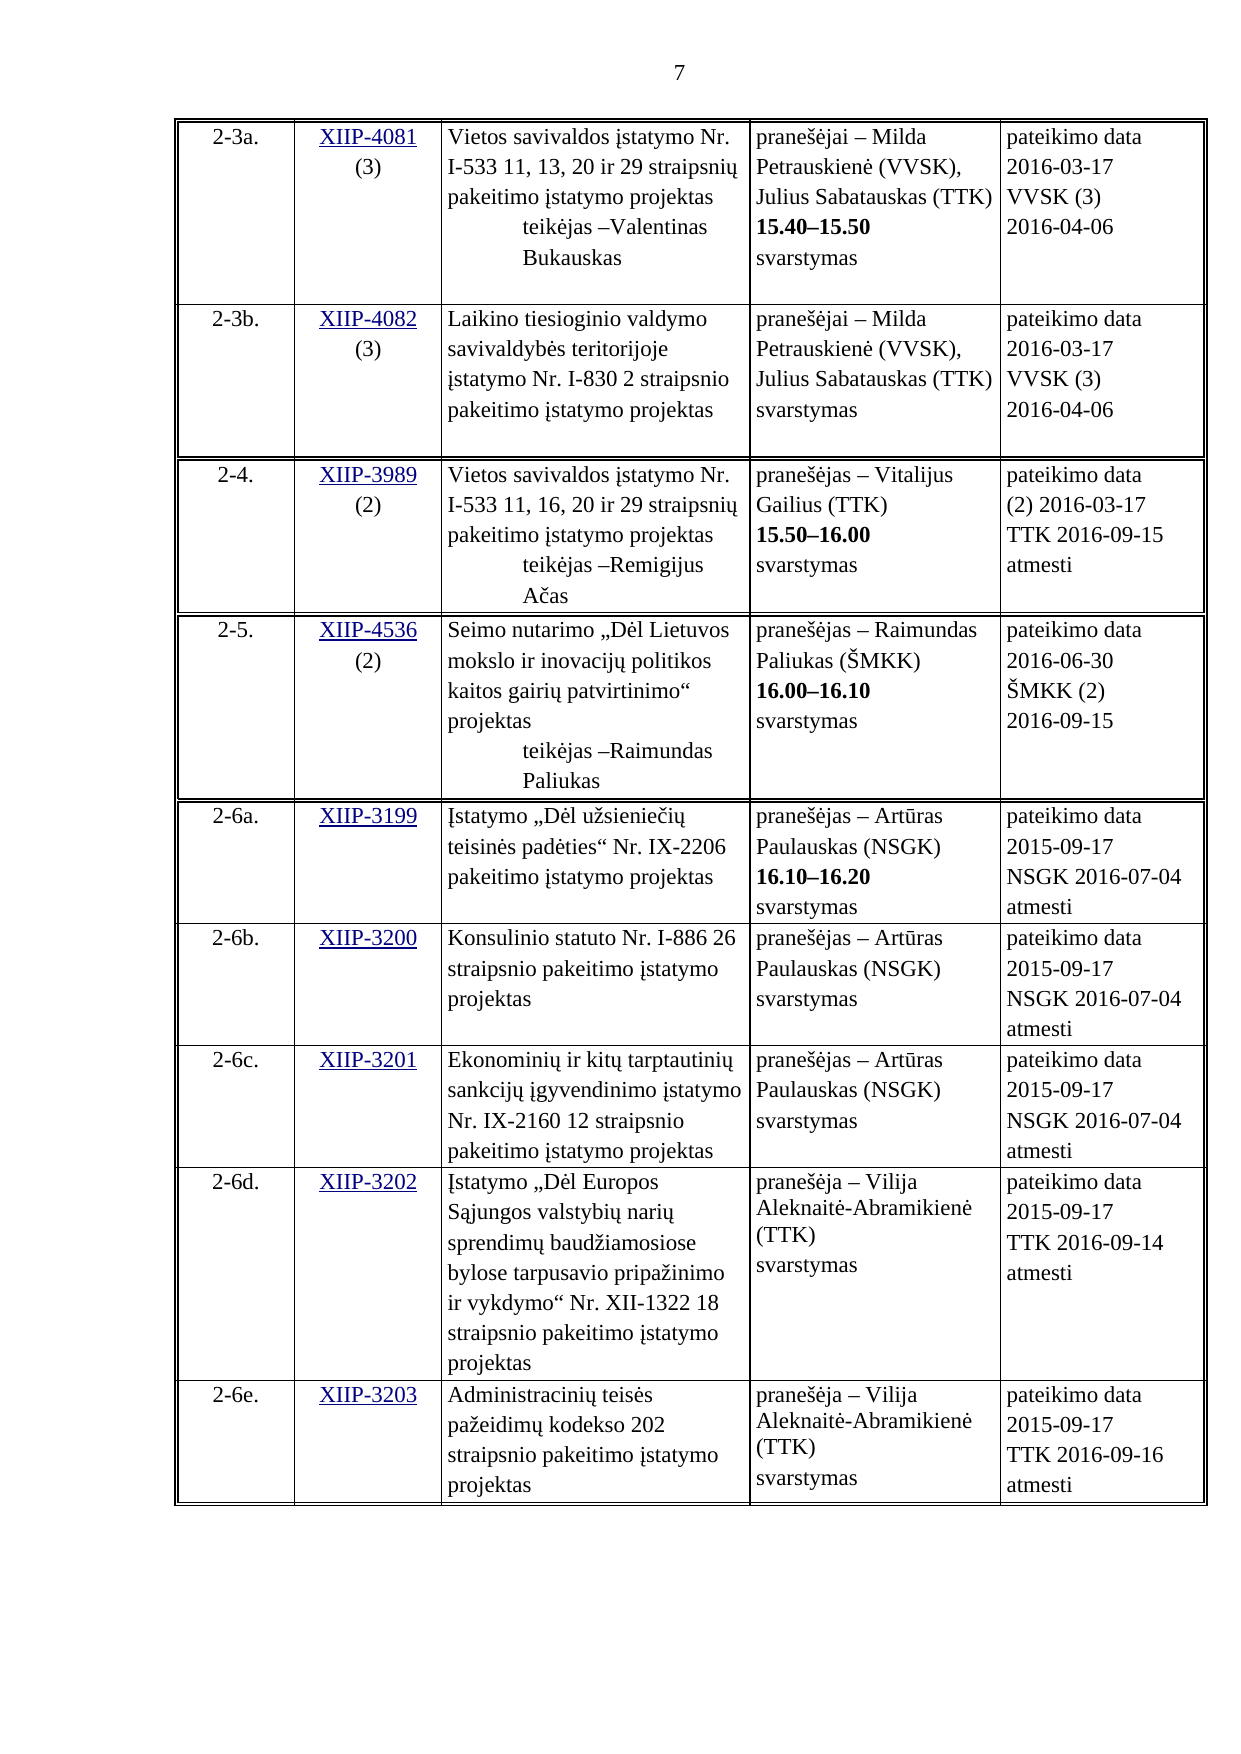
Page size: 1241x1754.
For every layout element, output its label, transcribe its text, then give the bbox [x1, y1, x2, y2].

table_cell pateikimo data 2015-09-17 NSGK 2016-07-04 atmesti [1001, 924, 1203, 1045]
table_cell XIIP-3989 (2) [295, 461, 441, 612]
table_cell pranešėjas – Artūras Paulauskas (NSGK) svarstymas [751, 924, 1000, 1045]
table_cell pateikimo data 2015-09-17 TTK 2016-09-14 atmesti [1001, 1168, 1203, 1379]
table_cell pateikimo data 2015-09-17 NSGK 2016-07-04 atmesti [1001, 803, 1203, 923]
table_cell [1208, 456, 1240, 612]
table_cell pateikimo data 2016-03-17 VVSK (3) 2016-04-06 [1001, 123, 1203, 304]
table_cell 2-6b. [179, 924, 294, 1045]
table_cell 2-3b. [179, 305, 294, 456]
table_cell pranešėjai – Milda Petrauskienė (VVSK), Julius Sabatauskas (TTK) svarstymas [751, 305, 1000, 456]
table_cell [1208, 304, 1240, 456]
table_cell XIIP-3199 [295, 803, 441, 923]
table_cell Administracinių teisės pažeidimų kodekso 202 straipsnio pakeitimo įstatymo projektas [442, 1381, 749, 1501]
table_cell pranešėja – Vilija Aleknaitė-Abramikienė (TTK) svarstymas [751, 1381, 1000, 1501]
table_cell pranešėjai – Milda Petrauskienė (VVSK), Julius Sabatauskas (TTK) 15.40–15.50 svarstymas [751, 123, 1000, 304]
table_cell XIIP-3201 [295, 1046, 441, 1167]
table_cell [1208, 1045, 1240, 1167]
table_cell pateikimo data 2016-03-17 VVSK (3) 2016-04-06 [1001, 305, 1203, 456]
table_cell XIIP-4536 (2) [295, 617, 441, 798]
table_cell Konsulinio statuto Nr. I-886 26 straipsnio pakeitimo įstatymo projektas [442, 924, 749, 1045]
table_cell XIIP-3202 [295, 1168, 441, 1379]
table_cell Seimo nutarimo „Dėl Lietuvos mokslo ir inovacijų politikos kaitos gairių patvirtinimo“ projektas teikėjas –Raimundas Paliukas [442, 617, 749, 798]
table_cell [1208, 118, 1240, 304]
table_cell Vietos savivaldos įstatymo Nr. I-533 11, 13, 20 ir 29 straipsnių pakeitimo įstatymo projektas teikėjas –Valentinas Bukauskas [442, 123, 749, 304]
table_cell 2-3a. [179, 123, 294, 304]
table_cell [1208, 1167, 1240, 1379]
table_cell pateikimo data 2015-09-17 NSGK 2016-07-04 atmesti [1001, 1046, 1203, 1167]
table_cell pranešėjas – Vitalijus Gailius (TTK) 15.50–16.00 svarstymas [751, 461, 1000, 612]
table_cell Įstatymo „Dėl užsieniečių teisinės padėties“ Nr. IX-2206 pakeitimo įstatymo projektas [442, 803, 749, 923]
table_cell 2-6d. [179, 1168, 294, 1379]
table_cell pranešėja – Vilija Aleknaitė-Abramikienė (TTK) svarstymas [751, 1168, 1000, 1379]
table_cell XIIP-3203 [295, 1381, 441, 1501]
table_cell 2-6c. [179, 1046, 294, 1167]
table_cell [1208, 612, 1240, 798]
table_cell [1208, 798, 1240, 923]
table_cell 2-6a. [179, 803, 294, 923]
table_cell [1208, 923, 1240, 1045]
table_cell 2-6e. [179, 1381, 294, 1501]
table_cell pranešėjas – Artūras Paulauskas (NSGK) svarstymas [751, 1046, 1000, 1167]
table_cell pateikimo data 2016-06-30 ŠMKK (2) 2016-09-15 [1001, 617, 1203, 798]
table_cell XIIP-3200 [295, 924, 441, 1045]
table_cell [1208, 1380, 1240, 1501]
table_cell pateikimo data 2015-09-17 TTK 2016-09-16 atmesti [1001, 1381, 1203, 1501]
table_cell XIIP-4081 (3) [295, 123, 441, 304]
table_cell Įstatymo „Dėl Europos Sąjungos valstybių narių sprendimų baudžiamosiose bylose tarpusavio pripažinimo ir vykdymo“ Nr. XII-1322 18 straipsnio pakeitimo įstatymo projektas [442, 1168, 749, 1379]
table_cell Ekonominių ir kitų tarptautinių sankcijų įgyvendinimo įstatymo Nr. IX-2160 12 straipsnio pakeitimo įstatymo projektas [442, 1046, 749, 1167]
table_cell pateikimo data (2) 2016-03-17 TTK 2016-09-15 atmesti [1001, 461, 1203, 612]
table_cell pranešėjas – Artūras Paulauskas (NSGK) 16.10–16.20 svarstymas [751, 803, 1000, 923]
table_cell Vietos savivaldos įstatymo Nr. I-533 11, 16, 20 ir 29 straipsnių pakeitimo įstatymo projektas teikėjas –Remigijus Ačas [442, 461, 749, 612]
table_cell Laikino tiesioginio valdymo savivaldybės teritorijoje įstatymo Nr. I-830 2 straipsnio pakeitimo įstatymo projektas [442, 305, 749, 456]
table_cell XIIP-4082 (3) [295, 305, 441, 456]
table_cell pranešėjas – Raimundas Paliukas (ŠMKK) 16.00–16.10 svarstymas [751, 617, 1000, 798]
table_cell 2-4. [179, 461, 294, 612]
table_cell 2-5. [179, 617, 294, 798]
